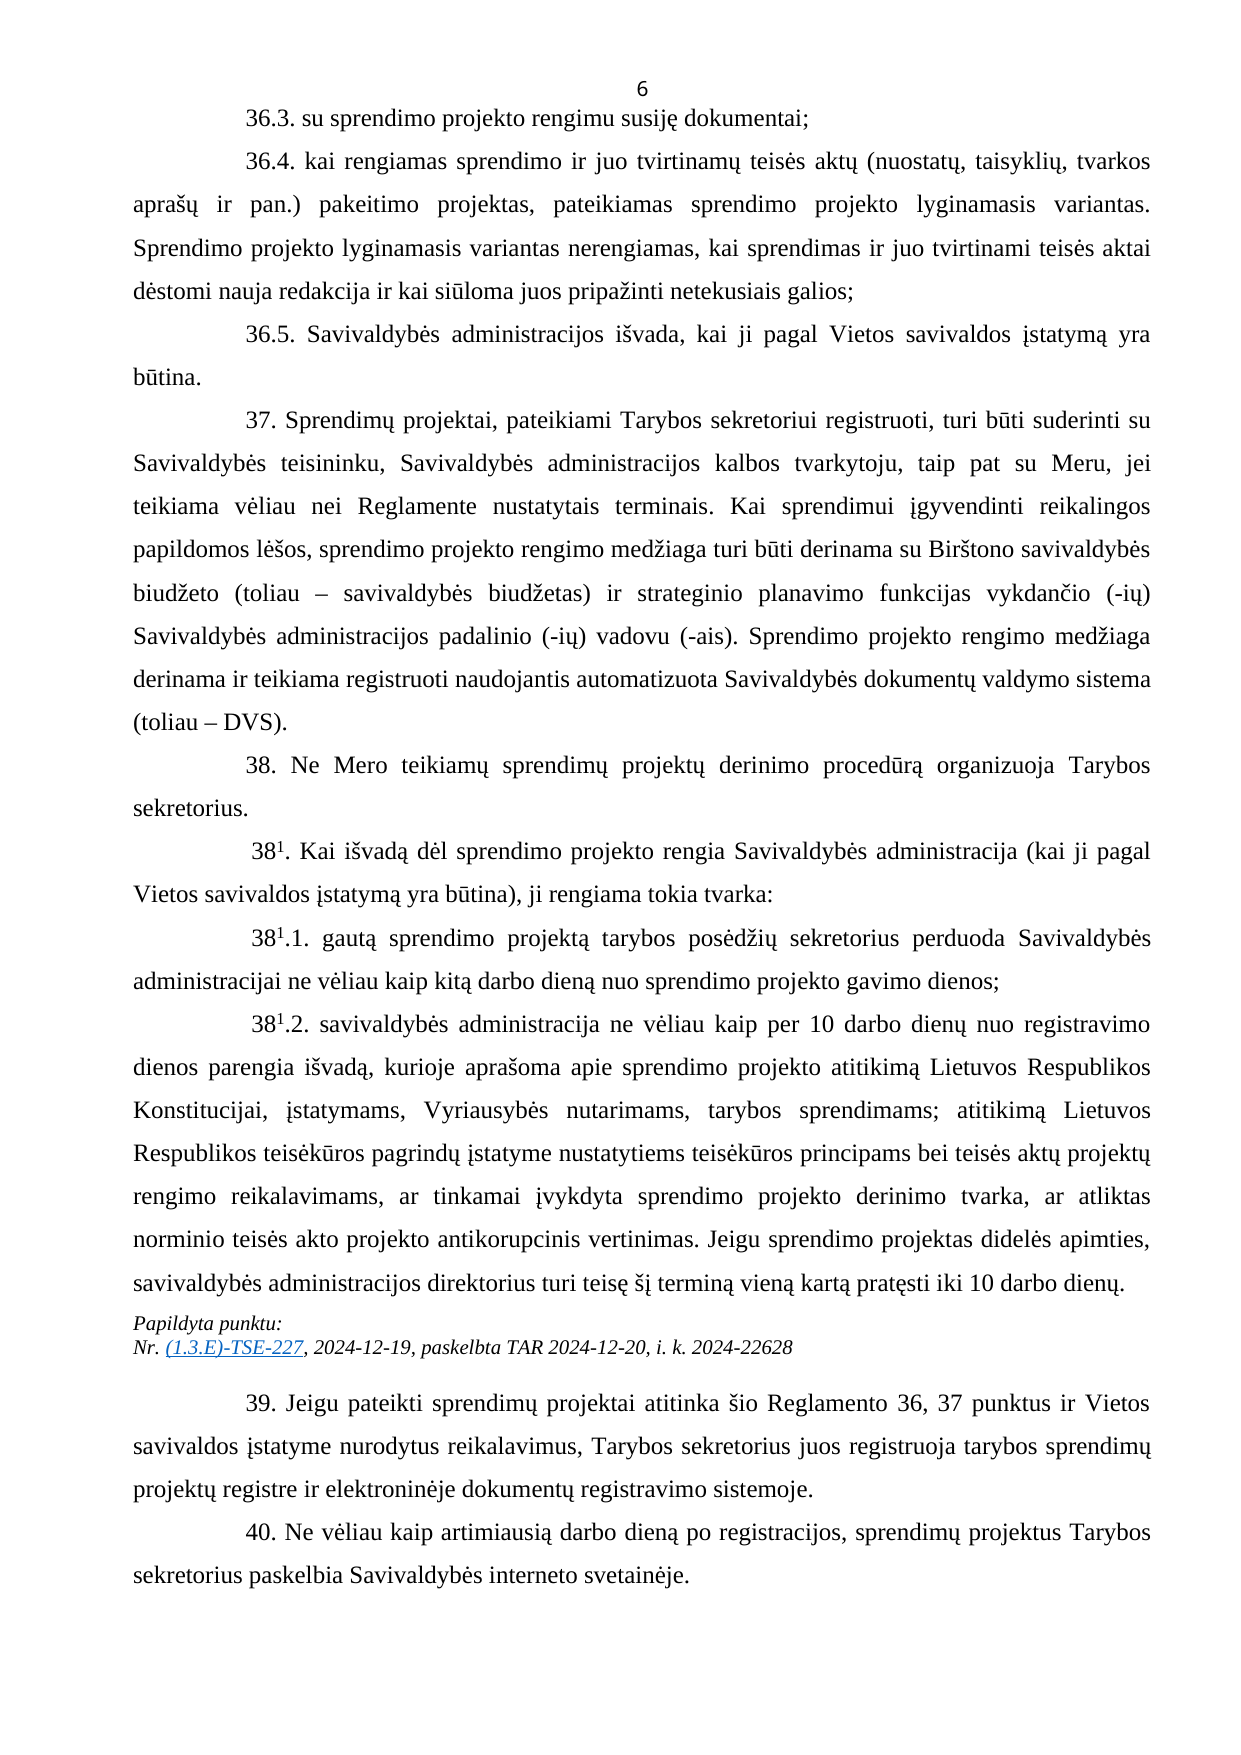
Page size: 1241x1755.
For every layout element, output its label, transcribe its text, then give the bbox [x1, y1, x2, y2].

text 38. Ne Mero teikiamų sprendimų projektų derinimo procedūrą organizuoja Tarybos sekretorius. [133, 750, 1152, 822]
text 381.1. gautą sprendimo projektą tarybos posėdžių sekretorius perduoda Savivaldybės administracijai ne vėliau kaip kitą darbo dieną nuo sprendimo projekto gavimo dienos; [133, 923, 1152, 994]
text 36.3. su sprendimo projekto rengimu susiję dokumentai; [133, 103, 1152, 132]
text Nr. (1.3.E)-TSE-227, 2024-12-19, paskelbta TAR 2024-12-20, i. k. 2024-22628 [133, 1335, 1152, 1359]
text 39. Jeigu pateikti sprendimų projektai atitinka šio Reglamento 36, 37 punktus ir Vietos savivaldos įstatyme nurodytus reikalavimus, Tarybos sekretorius juos registruoja tarybos sprendimų projektų registre ir elektroninėje dokumentų registravimo sistemoje. [133, 1388, 1152, 1503]
text 381. Kai išvadą dėl sprendimo projekto rengia Savivaldybės administracija (kai ji pagal Vietos savivaldos įstatymą yra būtina), ji rengiama tokia tvarka: [133, 836, 1152, 908]
text 37. Sprendimų projektai, pateikiami Tarybos sekretoriui registruoti, turi būti suderinti su Savivaldybės teisininku, Savivaldybės administracijos kalbos tvarkytoju, taip pat su Meru, jei teikiama vėliau nei Reglamente nustatytais terminais. Kai sprendimui įgyvendinti reikalingos papildomos lėšos, sprendimo projekto rengimo medžiaga turi būti derinama su Birštono savivaldybės biudžeto (toliau – savivaldybės biudžetas) ir strateginio planavimo funkcijas vykdančio (-ių) Savivaldybės administracijos padalinio (-ių) vadovu (-ais). Sprendimo projekto rengimo medžiaga derinama ir teikiama registruoti naudojantis automatizuota Savivaldybės dokumentų valdymo sistema (toliau – DVS). [133, 405, 1152, 736]
text 381.2. savivaldybės administracija ne vėliau kaip per 10 darbo dienų nuo registravimo dienos parengia išvadą, kurioje aprašoma apie sprendimo projekto atitikimą Lietuvos Respublikos Konstitucijai, įstatymams, Vyriausybės nutarimams, tarybos sprendimams; atitikimą Lietuvos Respublikos teisėkūros pagrindų įstatyme nustatytiems teisėkūros principams bei teisės aktų projektų rengimo reikalavimams, ar tinkamai įvykdyta sprendimo projekto derinimo tvarka, ar atliktas norminio teisės akto projekto antikorupcinis vertinimas. Jeigu sprendimo projektas didelės apimties, savivaldybės administracijos direktorius turi teisę šį terminą vieną kartą pratęsti iki 10 darbo dienų. [133, 1009, 1152, 1296]
text 36.5. Savivaldybės administracijos išvada, kai ji pagal Vietos savivaldos įstatymą yra būtina. [133, 319, 1152, 391]
text 40. Ne vėliau kaip artimiausią darbo dieną po registracijos, sprendimų projektus Tarybos sekretorius paskelbia Savivaldybės interneto svetainėje. [133, 1517, 1152, 1589]
text 36.4. kai rengiamas sprendimo ir juo tvirtinamų teisės aktų (nuostatų, taisyklių, tvarkos aprašų ir pan.) pakeitimo projektas, pateikiamas sprendimo projekto lyginamasis variantas. Sprendimo projekto lyginamasis variantas nerengiamas, kai sprendimas ir juo tvirtinami teisės aktai dėstomi nauja redakcija ir kai siūloma juos pripažinti netekusiais galios; [133, 146, 1152, 304]
text Papildyta punktu: [133, 1311, 1152, 1335]
